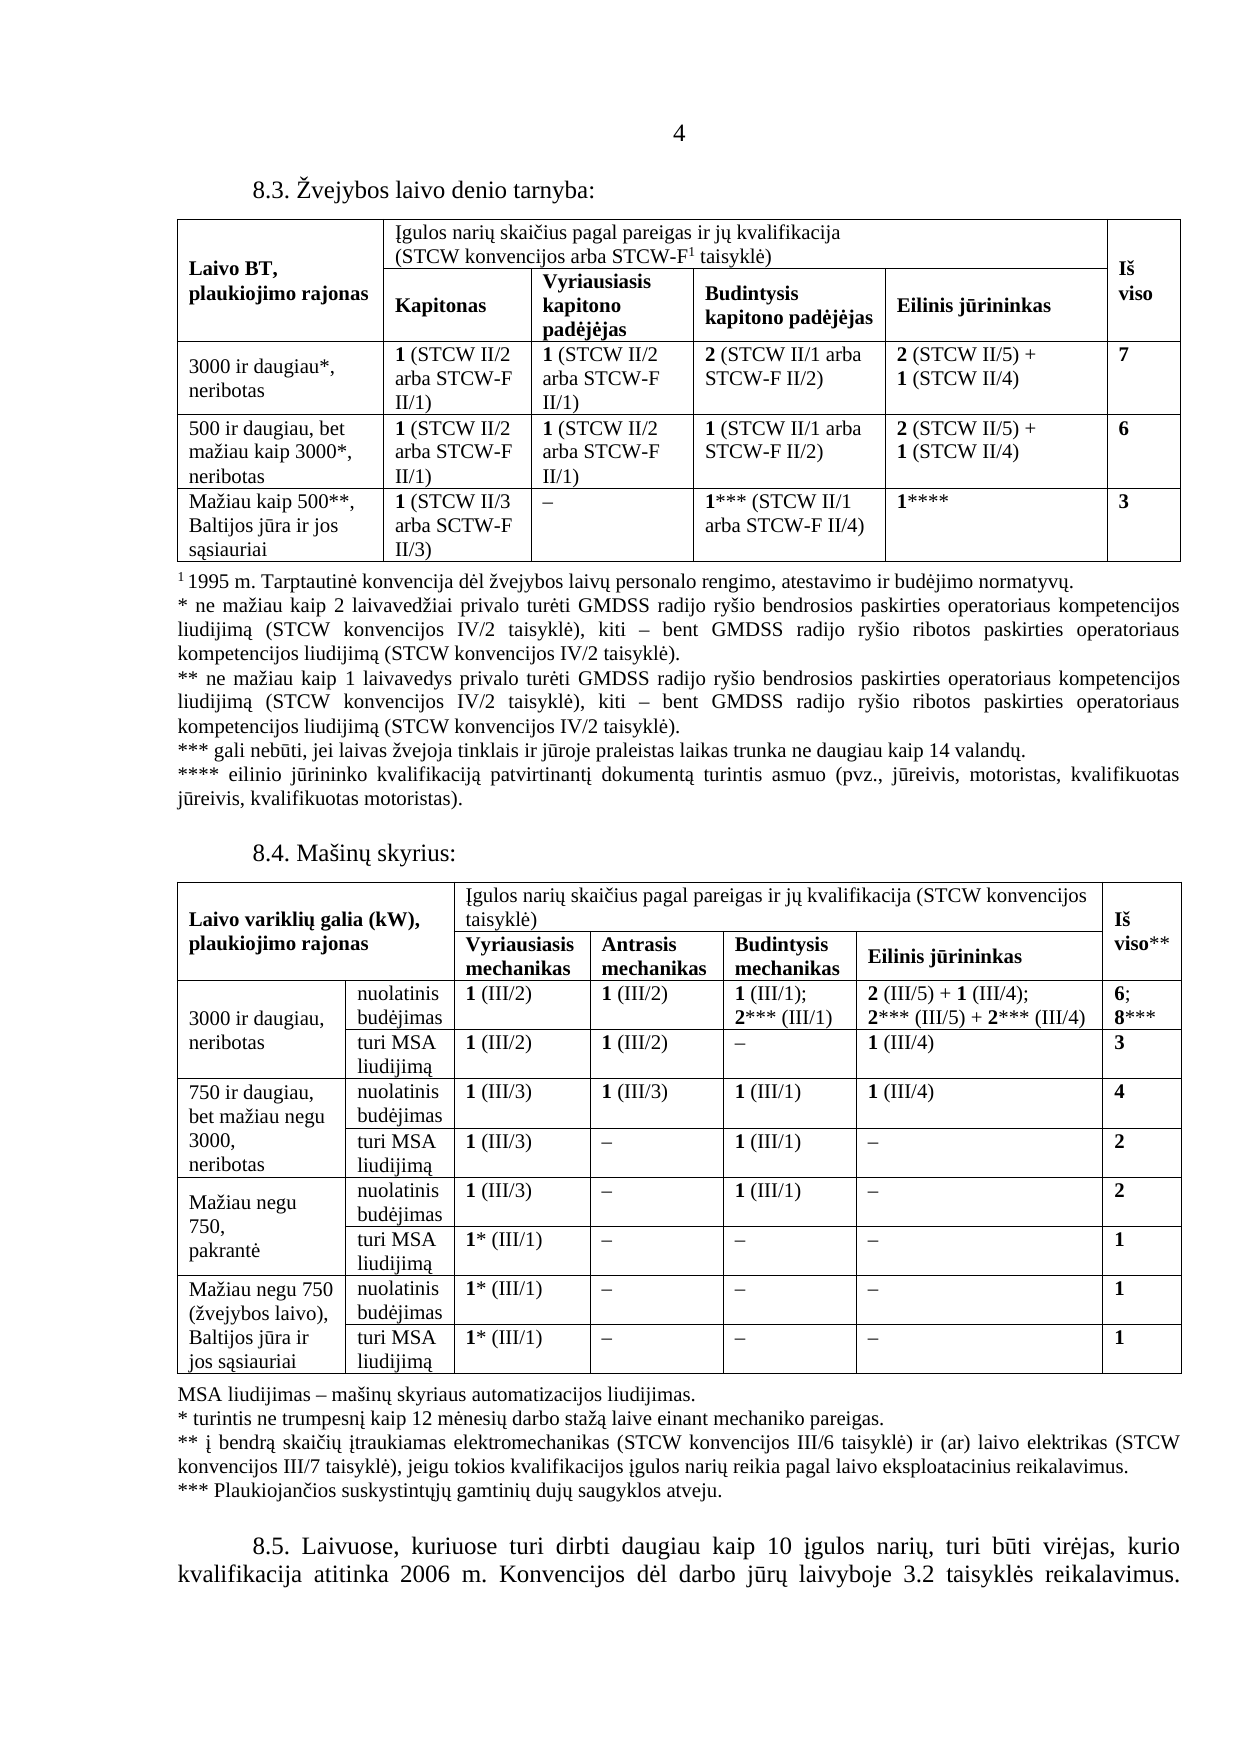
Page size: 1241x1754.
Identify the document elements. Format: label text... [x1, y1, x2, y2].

table_cell 1 (III/2) [455, 981, 590, 1029]
table_cell 1 (STCW II/3 arba SCTW-F II/3) [384, 489, 531, 561]
table_cell 3 [1103, 1030, 1181, 1078]
table_cell nuolatinis budėjimas [346, 1276, 454, 1324]
table_cell nuolatinis budėjimas [346, 1079, 454, 1127]
table_cell 2 (III/5) + 1 (III/4); 2*** (III/5) + 2*** (III/4) [857, 981, 1102, 1029]
table_cell 1*** (STCW II/1 arba STCW-F II/4) [694, 489, 885, 561]
text ** ne mažiau kaip 1 laivavedys privalo turėti GMDSS radijo ryšio bendrosios paskirties operatoriaus kompetencijos liudijimą (STCW konvencijos IV/2 taisyklė), kiti – bent GMDSS radijo ryšio ribotos paskirties operatoriaus kompetencijos liudijimą (STCW konvencijos IV/2 taisyklė). [177, 665, 1181, 738]
table_cell 1 (III/1) [724, 1129, 856, 1177]
text MSA liudijimas – mašinų skyriaus automatizacijos liudijimas. [177, 1382, 1181, 1406]
table_cell Antrasis mechanikas [591, 932, 723, 980]
table_cell – [724, 1227, 856, 1275]
table_cell 1* (III/1) [455, 1227, 590, 1275]
table_cell 1**** [886, 489, 1107, 561]
text *** gali nebūti, jei laivas žvejoja tinklais ir jūroje praleistas laikas trunka ne daugiau kaip 14 valandų. [177, 738, 1181, 762]
table_cell 1* (III/1) [455, 1325, 590, 1373]
table_cell – [591, 1325, 723, 1373]
table_cell 2 (STCW II/5) + 1 (STCW II/4) [886, 415, 1107, 488]
table_cell – [532, 489, 693, 561]
text 8.4. Mašinų skyrius: [177, 838, 1181, 867]
table_cell Budintysis kapitono padėjėjas [694, 269, 885, 341]
table_cell turi MSA liudijimą [346, 1030, 454, 1078]
text * turintis ne trumpesnį kaip 12 mėnesių darbo stažą laive einant mechaniko pareigas. [177, 1406, 1181, 1430]
table_cell 1 (STCW II/2 arba STCW-F II/1) [532, 415, 693, 488]
table_cell 1 [1103, 1276, 1181, 1324]
table_cell Mažiau kaip 500**, Baltijos jūra ir jos sąsiauriai [178, 489, 383, 561]
table_header Įgulos narių skaičius pagal pareigas ir jų kvalifikacija (STCW konvencijos taisyklė) [455, 883, 1102, 931]
table_header Įgulos narių skaičius pagal pareigas ir jų kvalifikacija (STCW konvencijos arba STCW-F1 taisyklė) [384, 220, 1107, 268]
table_cell – [857, 1129, 1102, 1177]
table_cell 1 (III/1); 2*** (III/1) [724, 981, 856, 1029]
table_cell 1 (III/4) [857, 1079, 1102, 1127]
table_cell nuolatinis budėjimas [346, 1178, 454, 1226]
table_cell – [591, 1227, 723, 1275]
table_cell Eilinis jūrininkas [857, 932, 1102, 980]
text 1 1995 m. Tarptautinė konvencija dėl žvejybos laivų personalo rengimo, atestavimo ir budėjimo normatyvų. [177, 569, 1181, 593]
table_cell 1* (III/1) [455, 1276, 590, 1324]
table_cell 2 [1103, 1178, 1181, 1226]
table_cell 1 (III/3) [455, 1129, 590, 1177]
table_cell 1 (III/1) [724, 1178, 856, 1226]
table_cell – [591, 1276, 723, 1324]
table_cell 2 (STCW II/5) + 1 (STCW II/4) [886, 342, 1107, 414]
table_cell – [857, 1276, 1102, 1324]
table_header Laivo BT, plaukiojimo rajonas [178, 220, 383, 341]
table_cell – [724, 1030, 856, 1078]
table_cell 1 (STCW II/2 arba STCW-F II/1) [384, 415, 531, 488]
table_cell 1 (III/3) [455, 1079, 590, 1127]
table_cell 1 (III/2) [591, 1030, 723, 1078]
table_cell – [591, 1129, 723, 1177]
table_cell 750 ir daugiau, bet mažiau negu 3000, neribotas [178, 1079, 345, 1177]
table_cell turi MSA liudijimą [346, 1129, 454, 1177]
table_cell 3000 ir daugiau*, neribotas [178, 342, 383, 414]
table_cell – [591, 1178, 723, 1226]
table_cell 2 [1103, 1129, 1181, 1177]
table_cell Vyriausiasis mechanikas [455, 932, 590, 980]
table_cell 3 [1108, 489, 1180, 561]
text *** Plaukiojančios suskystintųjų gamtinių dujų saugyklos atveju. [177, 1478, 1181, 1502]
table_cell 1 [1103, 1227, 1181, 1275]
table_cell 4 [1103, 1079, 1181, 1127]
table_header Iš viso [1108, 220, 1180, 341]
table_cell 1 (STCW II/2 arba STCW-F II/1) [532, 342, 693, 414]
table_cell 1 (III/4) [857, 1030, 1102, 1078]
table_cell 1 (STCW II/1 arba STCW-F II/2) [694, 415, 885, 488]
table_cell Mažiau negu 750 (žvejybos laivo), Baltijos jūra ir jos sąsiauriai [178, 1276, 345, 1373]
table_cell 1 (III/3) [591, 1079, 723, 1127]
text **** eilinio jūrininko kvalifikaciją patvirtinantį dokumentą turintis asmuo (pvz., jūreivis, motoristas, kvalifikuotas jūreivis, kvalifikuotas motoristas). [177, 762, 1181, 810]
table_cell Mažiau negu 750, pakrantė [178, 1178, 345, 1275]
table_cell 500 ir daugiau, bet mažiau kaip 3000*, neribotas [178, 415, 383, 488]
text 8.3. Žvejybos laivo denio tarnyba: [177, 176, 1181, 204]
table_cell – [857, 1178, 1102, 1226]
table_cell Kapitonas [384, 269, 531, 341]
table_cell 1 (III/3) [455, 1178, 590, 1226]
table_cell – [857, 1227, 1102, 1275]
table_cell 3000 ir daugiau, neribotas [178, 981, 345, 1078]
table_cell turi MSA liudijimą [346, 1325, 454, 1373]
table_cell 1 (III/2) [591, 981, 723, 1029]
table_header Iš viso** [1103, 883, 1181, 980]
table_cell Vyriausiasis kapitono padėjėjas [532, 269, 693, 341]
table_cell 1 (STCW II/2 arba STCW-F II/1) [384, 342, 531, 414]
text ** į bendrą skaičių įtraukiamas elektromechanikas (STCW konvencijos III/6 taisyklė) ir (ar) laivo elektrikas (STCW konvencijos III/7 taisyklė), jeigu tokios kvalifikacijos įgulos narių reikia pagal laivo eksploatacinius reikalavimus. [177, 1430, 1181, 1478]
table_cell 2 (STCW II/1 arba STCW-F II/2) [694, 342, 885, 414]
table_cell – [857, 1325, 1102, 1373]
table_cell 7 [1108, 342, 1180, 414]
table_cell turi MSA liudijimą [346, 1227, 454, 1275]
table_cell 1 (III/2) [455, 1030, 590, 1078]
table_cell – [724, 1325, 856, 1373]
table_cell 6; 8*** [1103, 981, 1181, 1029]
table_cell nuolatinis budėjimas [346, 981, 454, 1029]
table_cell 1 (III/1) [724, 1079, 856, 1127]
table_cell – [724, 1276, 856, 1324]
table_cell 1 [1103, 1325, 1181, 1373]
table_header Laivo variklių galia (kW), plaukiojimo rajonas [178, 883, 454, 980]
table_cell Budintysis mechanikas [724, 932, 856, 980]
text * ne mažiau kaip 2 laivavedžiai privalo turėti GMDSS radijo ryšio bendrosios paskirties operatoriaus kompetencijos liudijimą (STCW konvencijos IV/2 taisyklė), kiti – bent GMDSS radijo ryšio ribotos paskirties operatoriaus kompetencijos liudijimą (STCW konvencijos IV/2 taisyklė). [177, 593, 1181, 665]
table_cell 6 [1108, 415, 1180, 488]
text 8.5. Laivuose, kuriuose turi dirbti daugiau kaip 10 įgulos narių, turi būti virėjas, kurio kvalifikacija atitinka 2006 m. Konvencijos dėl darbo jūrų laivyboje 3.2 taisyklės reikalavimus. [177, 1531, 1181, 1588]
table_cell Eilinis jūrininkas [886, 269, 1107, 341]
